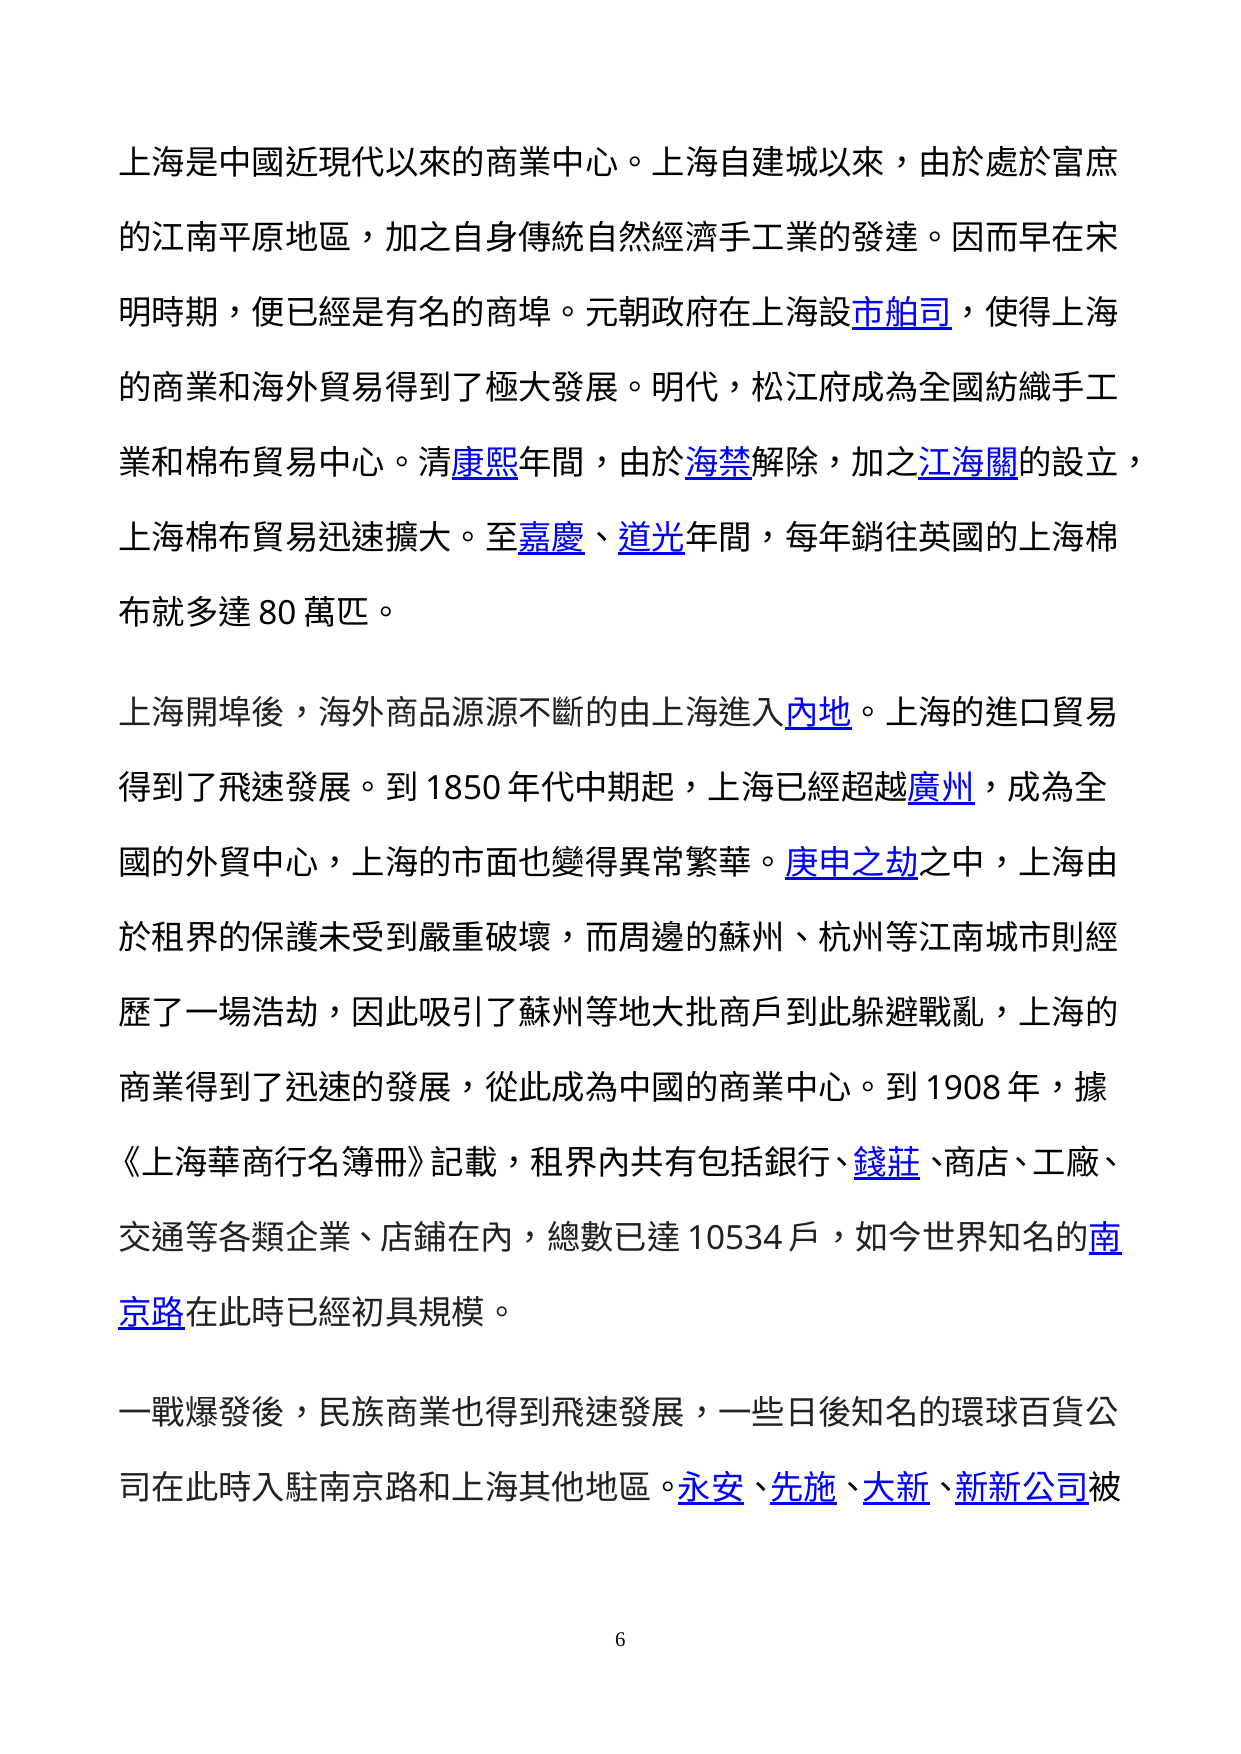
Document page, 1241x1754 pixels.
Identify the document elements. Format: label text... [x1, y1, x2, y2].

text 上海開埠後，海外商品源源不斷的由上海進入內地。上海的進口貿易得到了飛速發展。到1850年代中期起，上海已經超越廣州，成為全國的外貿中心，上海的市面也變得異常繁華。庚申之劫之中，上海由於租界的保護未受到嚴重破壞，而周邊的蘇州、杭州等江南城市則經歷了一場浩劫，因此吸引了蘇州等地大批商戶到此躲避戰亂，上海的商業得到了迅速的發展，從此成為中國的商業中心。到1908年，據《上海華商行名簿冊》記載，租界內共有包括銀行、錢莊、商店、工廠、交通等各類企業、店鋪在內，總數已達10534戶，如今世界知名的南京路在此時已經初具規模。 [118, 673, 1122, 1348]
text 上海是中國近現代以來的商業中心。上海自建城以來，由於處於富庶的江南平原地區，加之自身傳統自然經濟手工業的發達。因而早在宋明時期，便已經是有名的商埠。元朝政府在上海設市舶司，使得上海的商業和海外貿易得到了極大發展。明代，松江府成為全國紡織手工業和棉布貿易中心。清康熙年間，由於海禁解除，加之江海關的設立，上海棉布貿易迅速擴大。至嘉慶、道光年間，每年銷往英國的上海棉布就多達80萬匹。 [118, 123, 1122, 648]
text 一戰爆發後，民族商業也得到飛速發展，一些日後知名的環球百貨公司在此時入駐南京路和上海其他地區。永安、先施、大新、新新公司被 [118, 1373, 1122, 1523]
